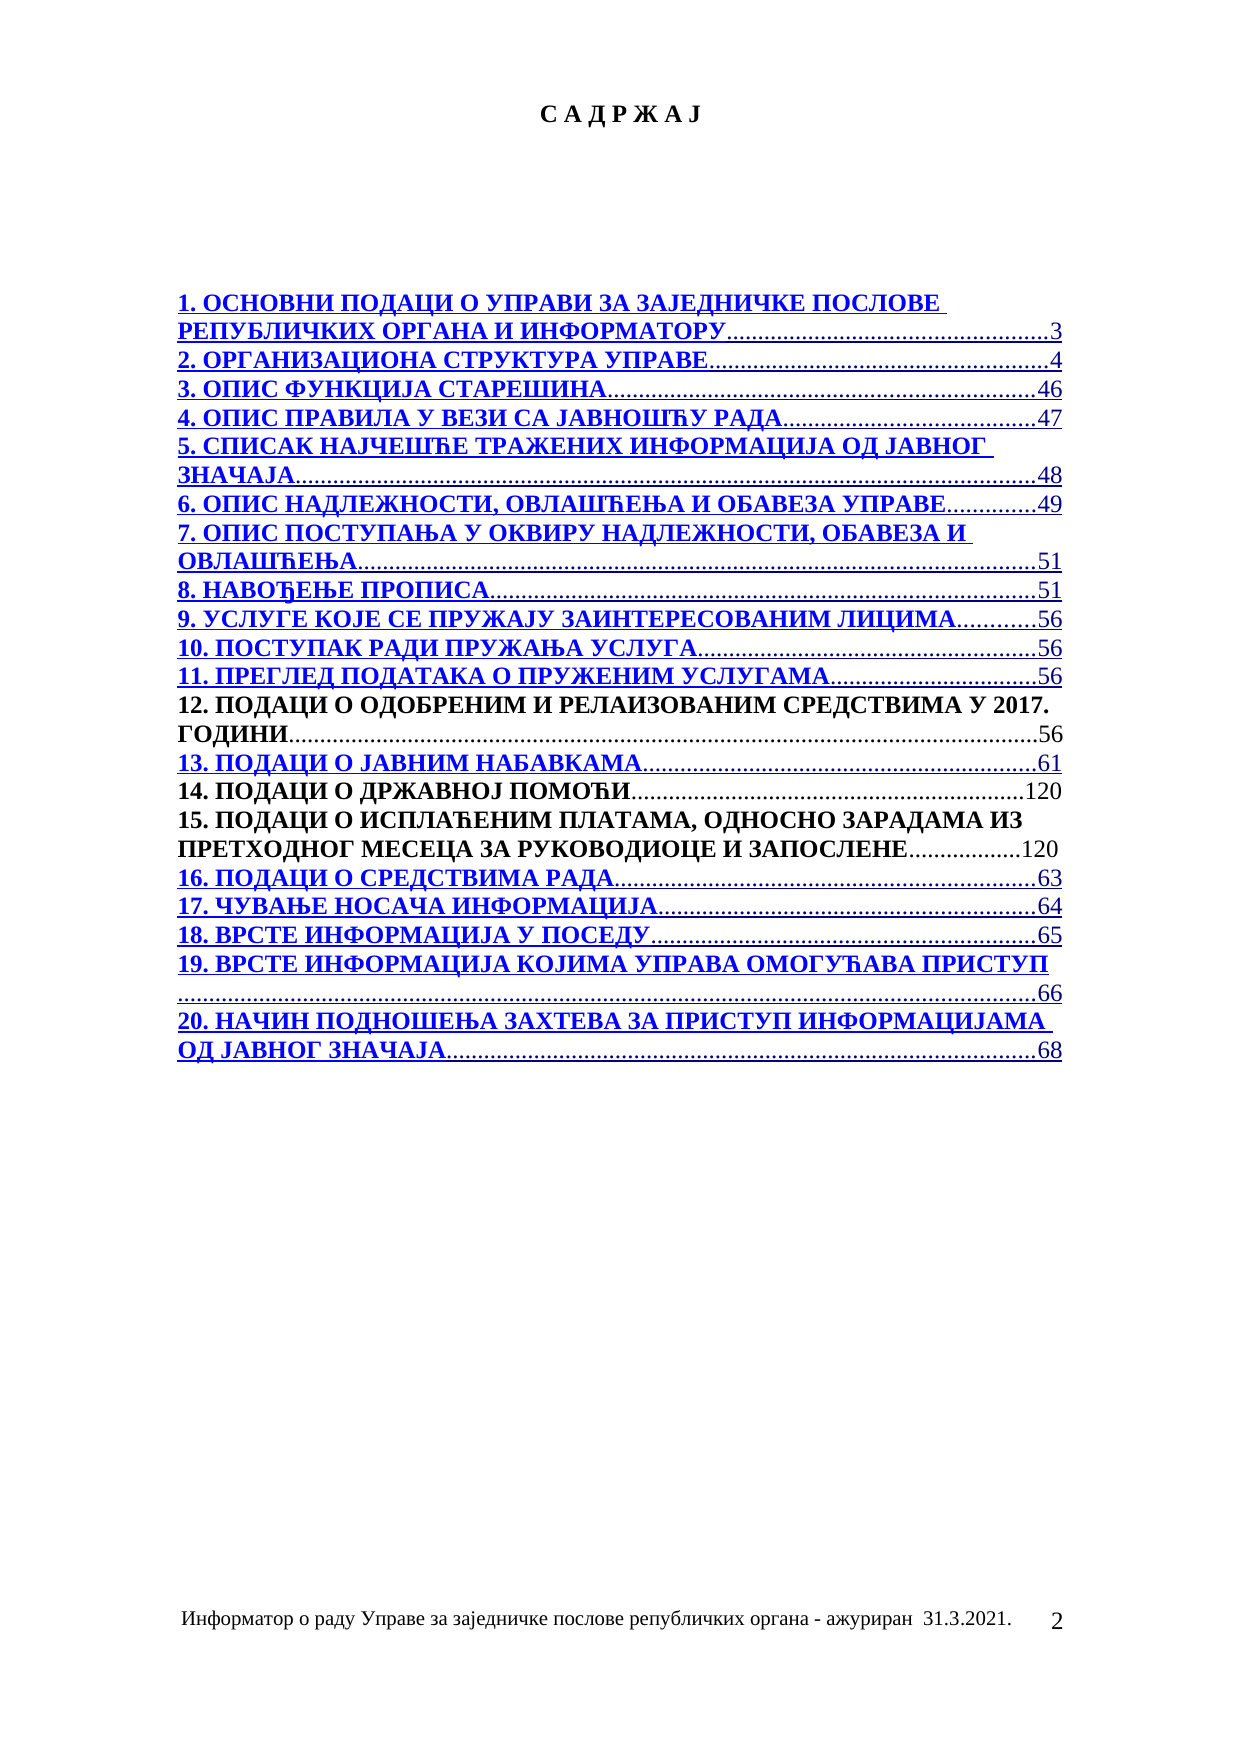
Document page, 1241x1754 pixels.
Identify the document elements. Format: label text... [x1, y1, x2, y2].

text 5. СПИСАК НАЈЧЕШЋЕ ТРАЖЕНИХ ИНФОРМАЦИЈА ОД ЈАВНОГ ЗНАЧАЈА 48 [177, 431, 1063, 489]
text 19. ВРСТЕ ИНФОРМАЦИЈА КОЈИМА УПРАВА ОМОГУЋАВА ПРИСТУП 66 [177, 949, 1063, 1006]
text 9. УСЛУГЕ КОЈЕ СЕ ПРУЖАЈУ ЗАИНТЕРЕСОВАНИМ ЛИЦИМА 56 [177, 604, 1063, 633]
text 12. ПОДАЦИ О ОДОБРЕНИМ И РЕЛАИЗОВАНИМ СРЕДСТВИМА У 2017. ГОДИНИ........................................................................................................................56 [177, 690, 1063, 748]
text 10. ПОСТУПАК РАДИ ПРУЖАЊА УСЛУГА 56 [177, 633, 1063, 661]
text 7. ОПИС ПОСТУПАЊА У ОКВИРУ НАДЛЕЖНОСТИ, ОБАВЕЗА И ОВЛАШЋЕЊА 51 [177, 518, 1063, 575]
text 18. ВРСТЕ ИНФОРМАЦИЈА У ПОСЕДУ 65 [177, 920, 1063, 949]
text 13. ПОДАЦИ О ЈАВНИМ НАБАВКАМА 61 [177, 748, 1063, 776]
text 16. ПОДАЦИ О СРЕДСТВИМА РАДА 63 [177, 863, 1063, 891]
text 2. ОРГАНИЗАЦИОНА СТРУКТУРА УПРАВЕ 4 [177, 345, 1063, 374]
text 4. ОПИС ПРАВИЛА У ВЕЗИ СА ЈАВНОШЋУ РАДА 47 [177, 403, 1063, 431]
text 20. НАЧИН ПОДНОШЕЊА ЗАХТЕВА ЗА ПРИСТУП ИНФОРМАЦИЈАМА ОД ЈАВНОГ ЗНАЧАЈА 68 [177, 1006, 1063, 1064]
text 17. ЧУВАЊЕ НОСАЧА ИНФОРМАЦИЈА 64 [177, 891, 1063, 920]
text 8. НАВОЂЕЊЕ ПРОПИСА 51 [177, 575, 1063, 604]
text 1. ОСНОВНИ ПОДАЦИ О УПРАВИ ЗА ЗАЈЕДНИЧКЕ ПОСЛОВЕ РЕПУБЛИЧКИХ ОРГАНА И ИНФОРМАТОРУ 3 [177, 288, 1063, 345]
text 15. ПОДАЦИ О ИСПЛАЋЕНИМ ПЛАТАМА, ОДНОСНО ЗАРАДАМА ИЗ ПРЕТХОДНОГ МЕСЕЦА ЗА РУКОВОДИОЦЕ И ЗАПОСЛЕНЕ..................120 [177, 805, 1063, 863]
text 3. ОПИС ФУНКЦИЈА СТАРЕШИНА 46 [177, 374, 1063, 403]
text 6. ОПИС НАДЛЕЖНОСТИ, ОВЛАШЋЕЊА И ОБАВЕЗА УПРАВЕ 49 [177, 489, 1063, 518]
text 11. ПРЕГЛЕД ПОДАТАКА О ПРУЖЕНИМ УСЛУГАМА 56 [177, 661, 1063, 690]
text 14. ПОДАЦИ О ДРЖАВНОЈ ПОМОЋИ...............................................................120 [177, 776, 1063, 805]
text С А Д Р Ж А Ј [177, 99, 1063, 128]
